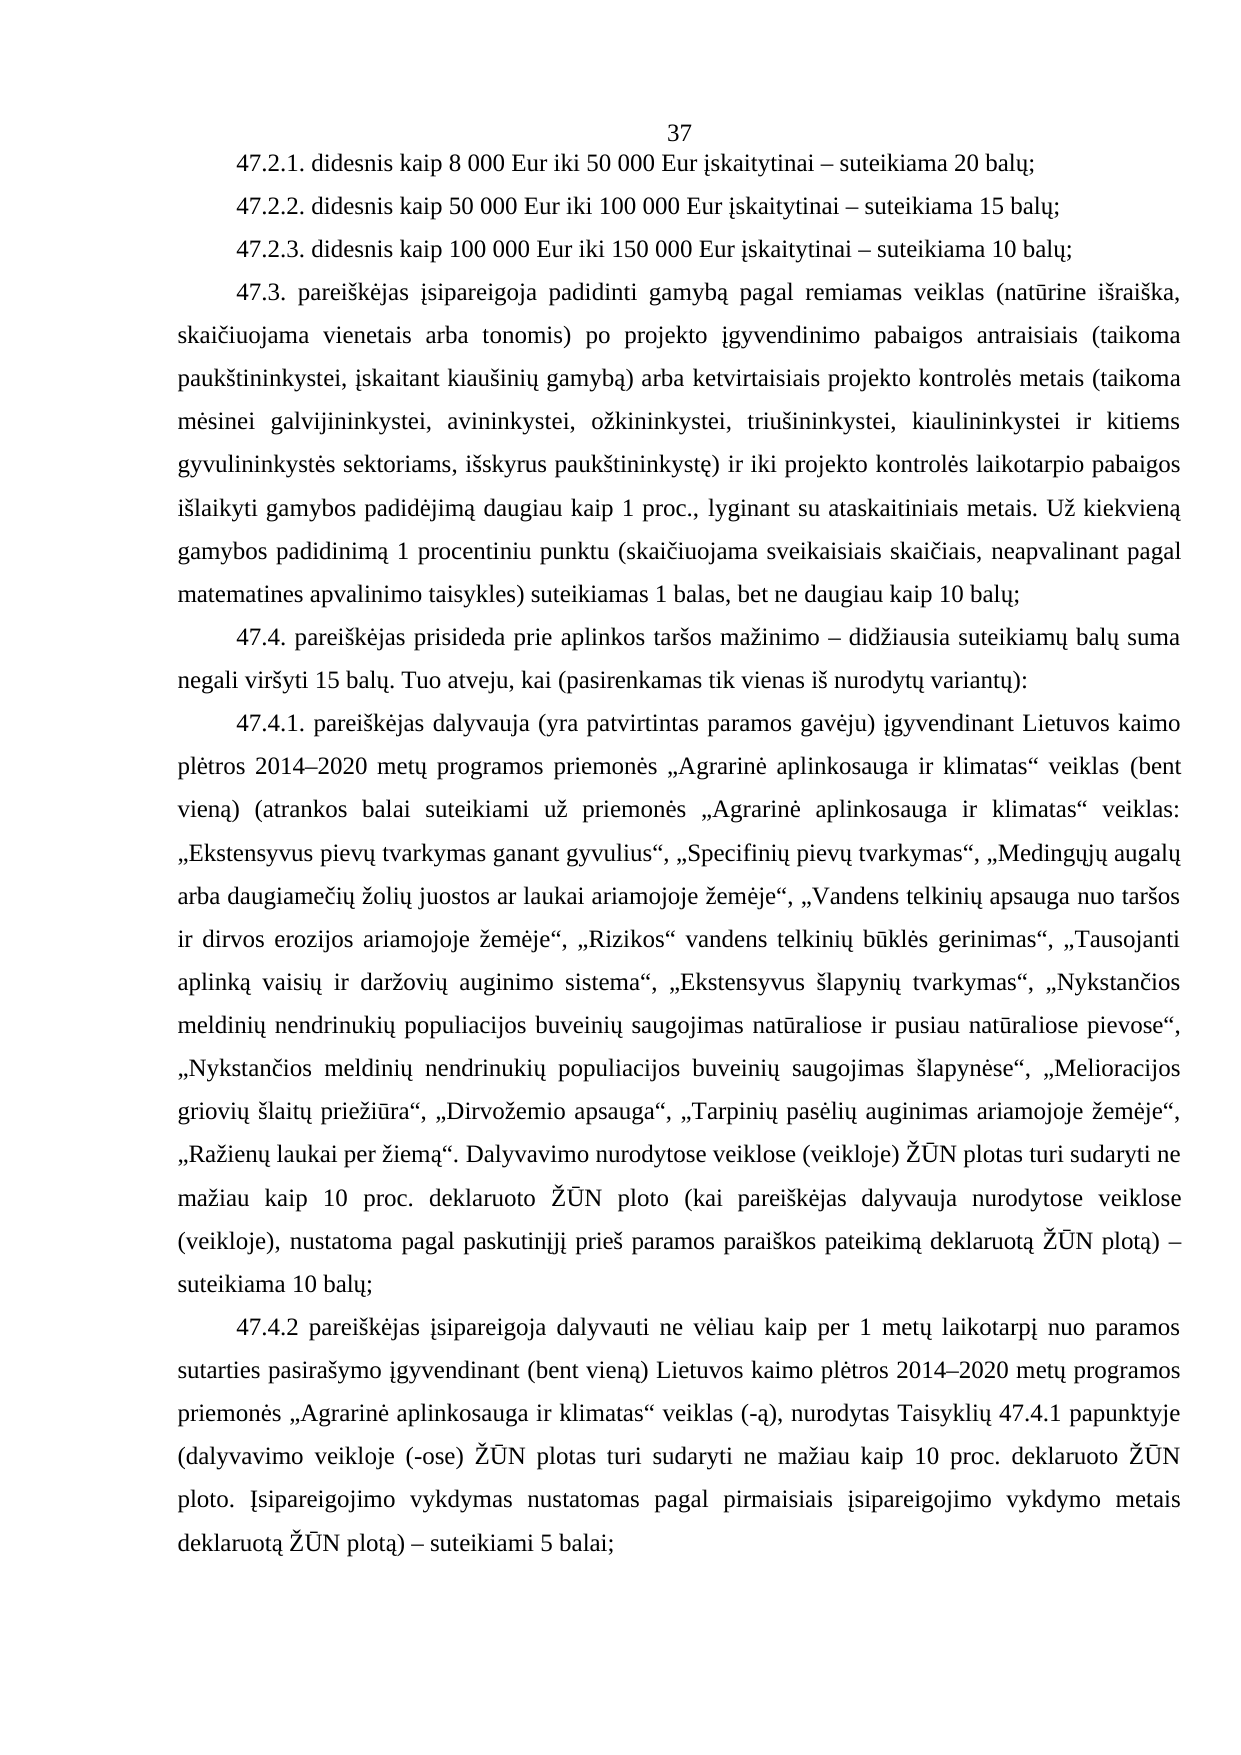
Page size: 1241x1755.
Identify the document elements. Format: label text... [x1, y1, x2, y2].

text 47.4.2 pareiškėjas įsipareigoja dalyvauti ne vėliau kaip per 1 metų laikotarpį nuo paramos sutarties pasirašymo įgyvendinant (bent vieną) Lietuvos kaimo plėtros 2014–2020 metų programos priemonės „Agrarinė aplinkosauga ir klimatas“ veiklas (-ą), nurodytas Taisyklių 47.4.1 papunktyje (dalyvavimo veikloje (-ose) ŽŪN plotas turi sudaryti ne mažiau kaip 10 proc. deklaruoto ŽŪN ploto. Įsipareigojimo vykdymas nustatomas pagal pirmaisiais įsipareigojimo vykdymo metais deklaruotą ŽŪN plotą) – suteikiami 5 balai; [177, 1312, 1181, 1556]
text 47.2.3. didesnis kaip 100 000 Eur iki 150 000 Eur įskaitytinai – suteikiama 10 balų; [177, 234, 1181, 263]
text 47.4.1. pareiškėjas dalyvauja (yra patvirtintas paramos gavėju) įgyvendinant Lietuvos kaimo plėtros 2014–2020 metų programos priemonės „Agrarinė aplinkosauga ir klimatas“ veiklas (bent vieną) (atrankos balai suteikiami už priemonės „Agrarinė aplinkosauga ir klimatas“ veiklas: „Ekstensyvus pievų tvarkymas ganant gyvulius“, „Specifinių pievų tvarkymas“, „Medingųjų augalų arba daugiamečių žolių juostos ar laukai ariamojoje žemėje“, „Vandens telkinių apsauga nuo taršos ir dirvos erozijos ariamojoje žemėje“, „Rizikos“ vandens telkinių būklės gerinimas“, „Tausojanti aplinką vaisių ir daržovių auginimo sistema“, „Ekstensyvus šlapynių tvarkymas“, „Nykstančios meldinių nendrinukių populiacijos buveinių saugojimas natūraliose ir pusiau natūraliose pievose“, „Nykstančios meldinių nendrinukių populiacijos buveinių saugojimas šlapynėse“, „Melioracijos griovių šlaitų priežiūra“, „Dirvožemio apsauga“, „Tarpinių pasėlių auginimas ariamojoje žemėje“, „Ražienų laukai per žiemą“. Dalyvavimo nurodytose veiklose (veikloje) ŽŪN plotas turi sudaryti ne mažiau kaip 10 proc. deklaruoto ŽŪN ploto (kai pareiškėjas dalyvauja nurodytose veiklose (veikloje), nustatoma pagal paskutinįjį prieš paramos paraiškos pateikimą deklaruotą ŽŪN plotą) – suteikiama 10 balų; [177, 708, 1181, 1298]
text 47.2.1. didesnis kaip 8 000 Eur iki 50 000 Eur įskaitytinai – suteikiama 20 balų; [177, 148, 1181, 176]
text 47.2.2. didesnis kaip 50 000 Eur iki 100 000 Eur įskaitytinai – suteikiama 15 balų; [177, 191, 1181, 219]
text 47.4. pareiškėjas prisideda prie aplinkos taršos mažinimo – didžiausia suteikiamų balų suma negali viršyti 15 balų. Tuo atveju, kai (pasirenkamas tik vienas iš nurodytų variantų): [177, 622, 1181, 694]
text 47.3. pareiškėjas įsipareigoja padidinti gamybą pagal remiamas veiklas (natūrine išraiška, skaičiuojama vienetais arba tonomis) po projekto įgyvendinimo pabaigos antraisiais (taikoma paukštininkystei, įskaitant kiaušinių gamybą) arba ketvirtaisiais projekto kontrolės metais (taikoma mėsinei galvijininkystei, avininkystei, ožkininkystei, triušininkystei, kiaulininkystei ir kitiems gyvulininkystės sektoriams, išskyrus paukštininkystę) ir iki projekto kontrolės laikotarpio pabaigos išlaikyti gamybos padidėjimą daugiau kaip 1 proc., lyginant su ataskaitiniais metais. Už kiekvieną gamybos padidinimą 1 procentiniu punktu (skaičiuojama sveikaisiais skaičiais, neapvalinant pagal matematines apvalinimo taisykles) suteikiamas 1 balas, bet ne daugiau kaip 10 balų; [177, 277, 1181, 608]
